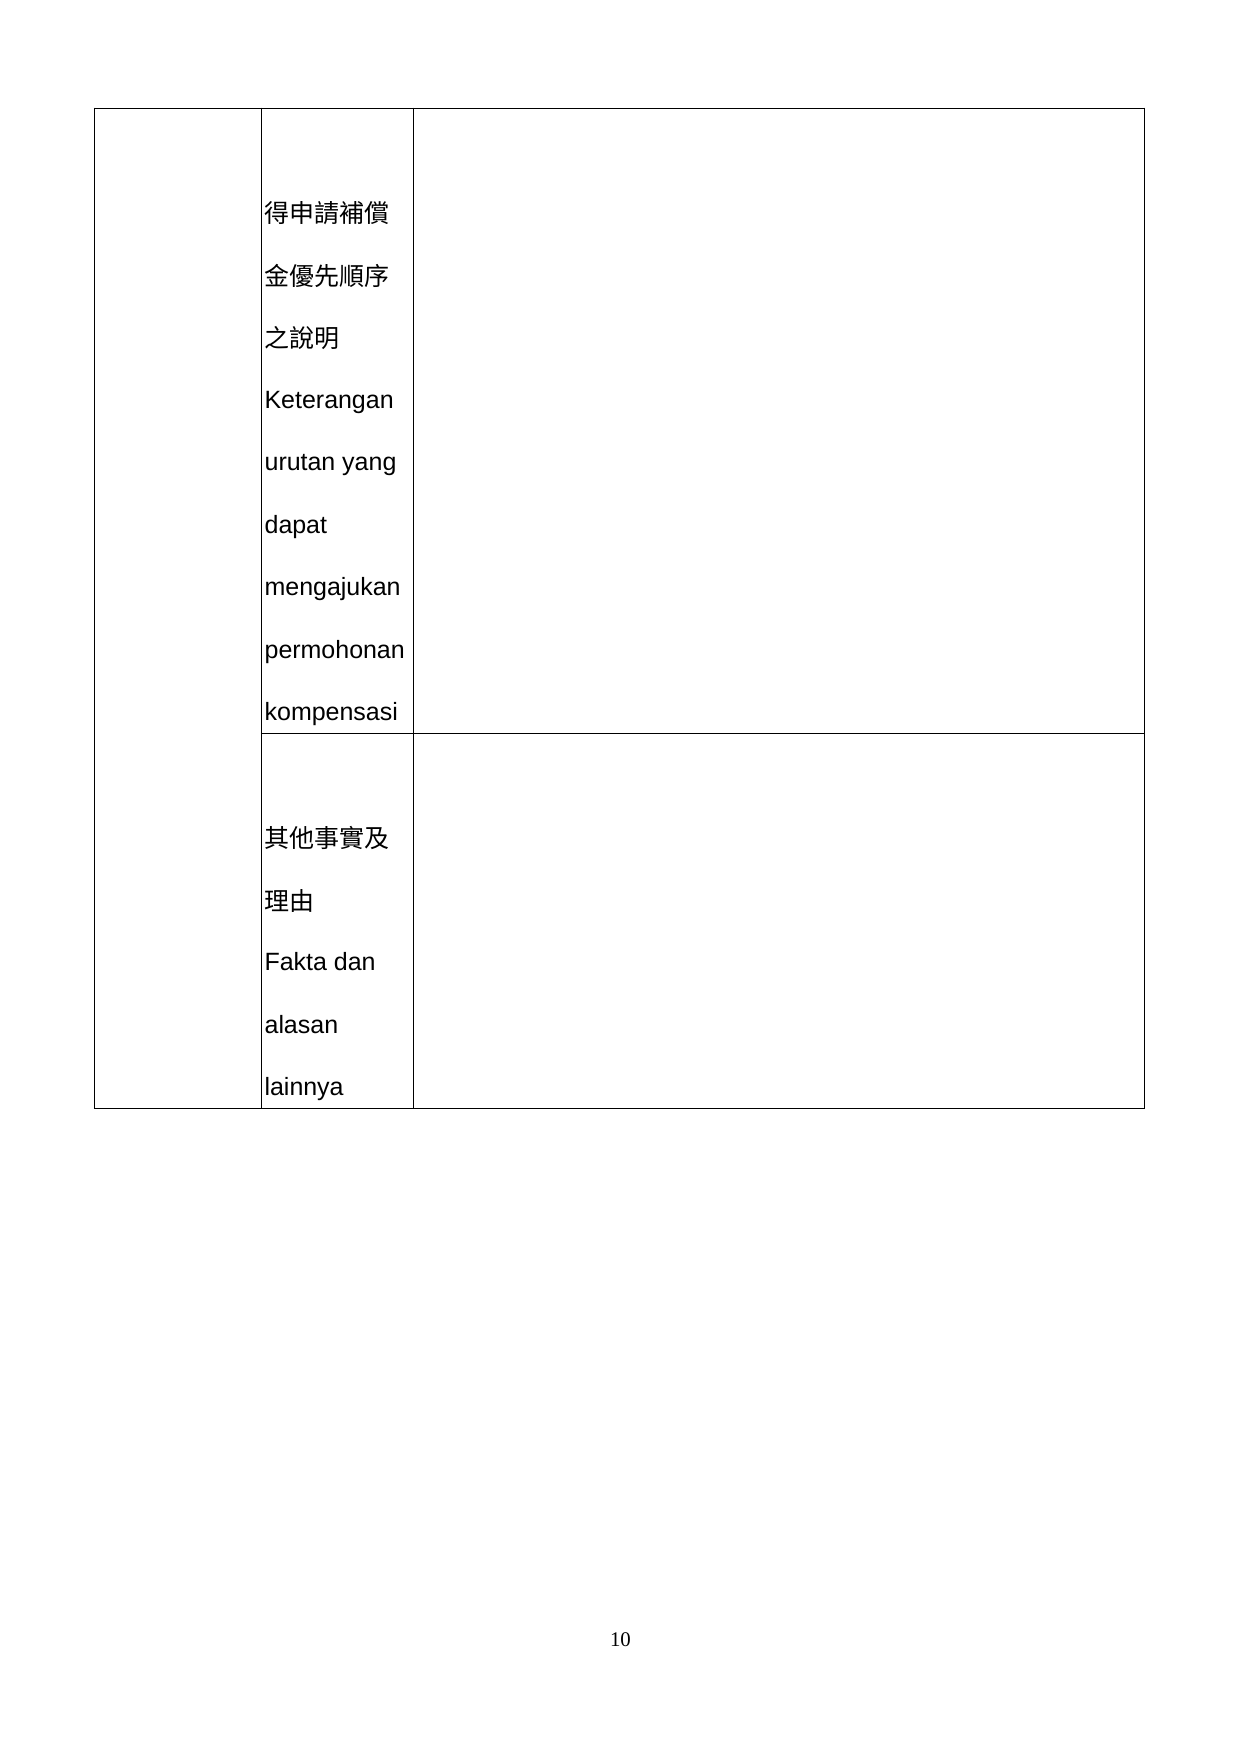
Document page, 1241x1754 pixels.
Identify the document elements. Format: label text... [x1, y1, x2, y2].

table_cell 得申請補償金優先順序之說明 Keterangan urutan yang dapat mengajukan permohonan kompensasi [262, 109, 413, 733]
table_cell [414, 109, 1144, 733]
table_cell [95, 109, 261, 1108]
table_cell 其他事實及理由 Fakta dan alasan lainnya [262, 734, 413, 1108]
table_cell [414, 734, 1144, 1108]
